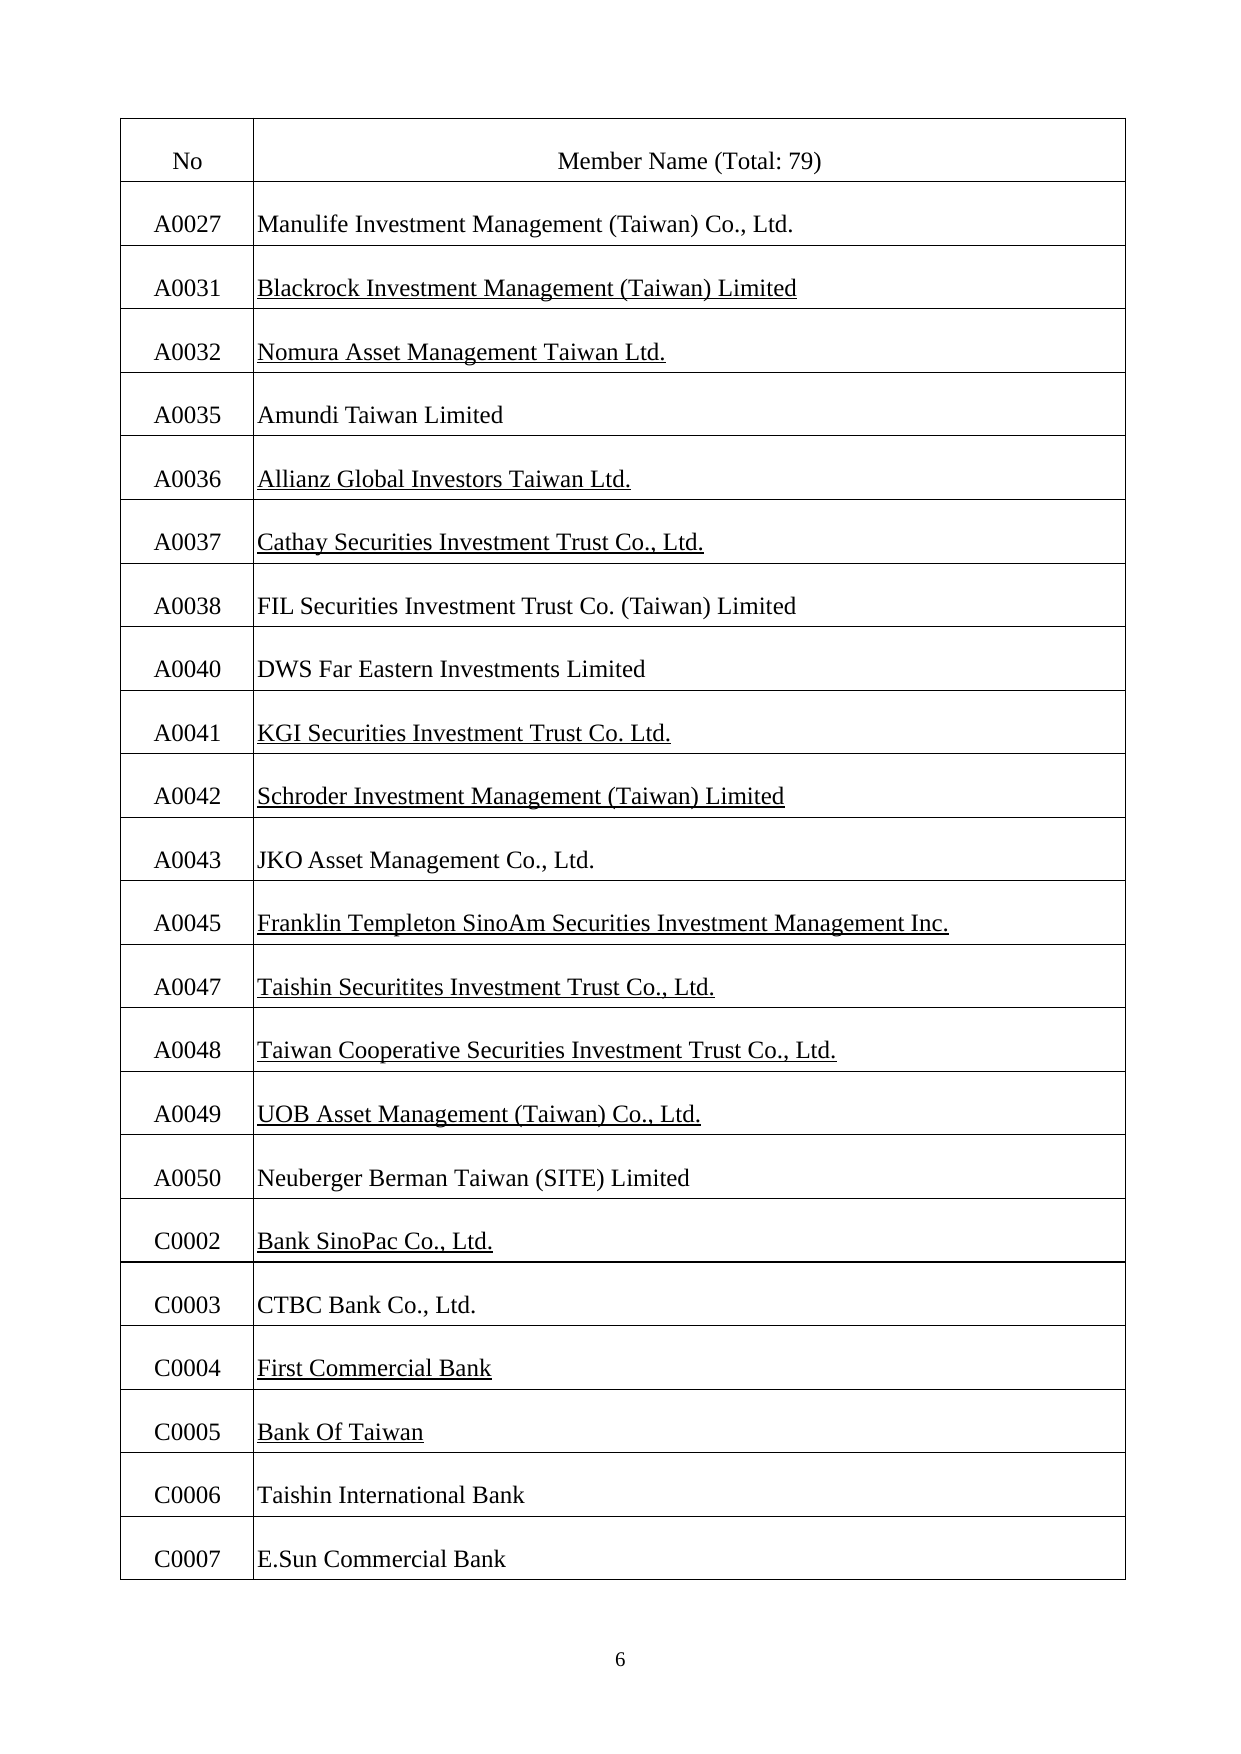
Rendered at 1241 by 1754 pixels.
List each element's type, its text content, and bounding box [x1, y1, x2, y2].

table_cell C0003 [121, 1263, 253, 1325]
table_cell A0049 [121, 1072, 253, 1134]
table_cell A0047 [121, 945, 253, 1007]
table_cell Taishin International Bank [254, 1453, 1125, 1516]
table_cell CTBC Bank Co., Ltd. [254, 1263, 1125, 1325]
table_cell A0050 [121, 1135, 253, 1198]
table_cell Taiwan Cooperative Securities Investment Trust Co., Ltd. [254, 1008, 1125, 1071]
table_cell C0005 [121, 1390, 253, 1452]
table_cell E.Sun Commercial Bank [254, 1517, 1125, 1579]
table_cell A0045 [121, 881, 253, 944]
table_cell A0042 [121, 754, 253, 817]
table_cell A0038 [121, 564, 253, 626]
table_cell A0048 [121, 1008, 253, 1071]
table_cell Neuberger Berman Taiwan (SITE) Limited [254, 1135, 1125, 1198]
table_cell DWS Far Eastern Investments Limited [254, 627, 1125, 689]
table_cell Bank SinoPac Co., Ltd. [254, 1199, 1125, 1261]
table_cell C0007 [121, 1517, 253, 1579]
table_cell Bank Of Taiwan [254, 1390, 1125, 1452]
table_cell A0043 [121, 818, 253, 880]
table_header No [121, 119, 253, 181]
table_cell A0031 [121, 246, 253, 308]
table_cell A0032 [121, 309, 253, 372]
table_cell Manulife Investment Management (Taiwan) Co., Ltd. [254, 182, 1125, 245]
table_cell KGI Securities Investment Trust Co. Ltd. [254, 691, 1125, 753]
table_cell Nomura Asset Management Taiwan Ltd. [254, 309, 1125, 372]
table_cell Amundi Taiwan Limited [254, 373, 1125, 435]
table_cell FIL Securities Investment Trust Co. (Taiwan) Limited [254, 564, 1125, 626]
table_cell Blackrock Investment Management (Taiwan) Limited [254, 246, 1125, 308]
table_cell C0004 [121, 1326, 253, 1388]
table_cell Allianz Global Investors Taiwan Ltd. [254, 436, 1125, 499]
table_cell Franklin Templeton SinoAm Securities Investment Management Inc. [254, 881, 1125, 944]
table_cell A0041 [121, 691, 253, 753]
table_cell A0040 [121, 627, 253, 689]
table_cell Schroder Investment Management (Taiwan) Limited [254, 754, 1125, 817]
table_cell A0036 [121, 436, 253, 499]
table_cell A0035 [121, 373, 253, 435]
table_cell Cathay Securities Investment Trust Co., Ltd. [254, 500, 1125, 562]
table_cell C0002 [121, 1199, 253, 1261]
table_cell C0006 [121, 1453, 253, 1516]
table_cell First Commercial Bank [254, 1326, 1125, 1388]
table_header Member Name (Total: 79)表單的頂端 [254, 119, 1125, 181]
table_cell Taishin Securitites Investment Trust Co., Ltd. [254, 945, 1125, 1007]
table_cell JKO Asset Management Co., Ltd. [254, 818, 1125, 880]
table_cell A0027 [121, 182, 253, 245]
table_cell A0037 [121, 500, 253, 562]
table_cell UOB Asset Management (Taiwan) Co., Ltd. [254, 1072, 1125, 1134]
